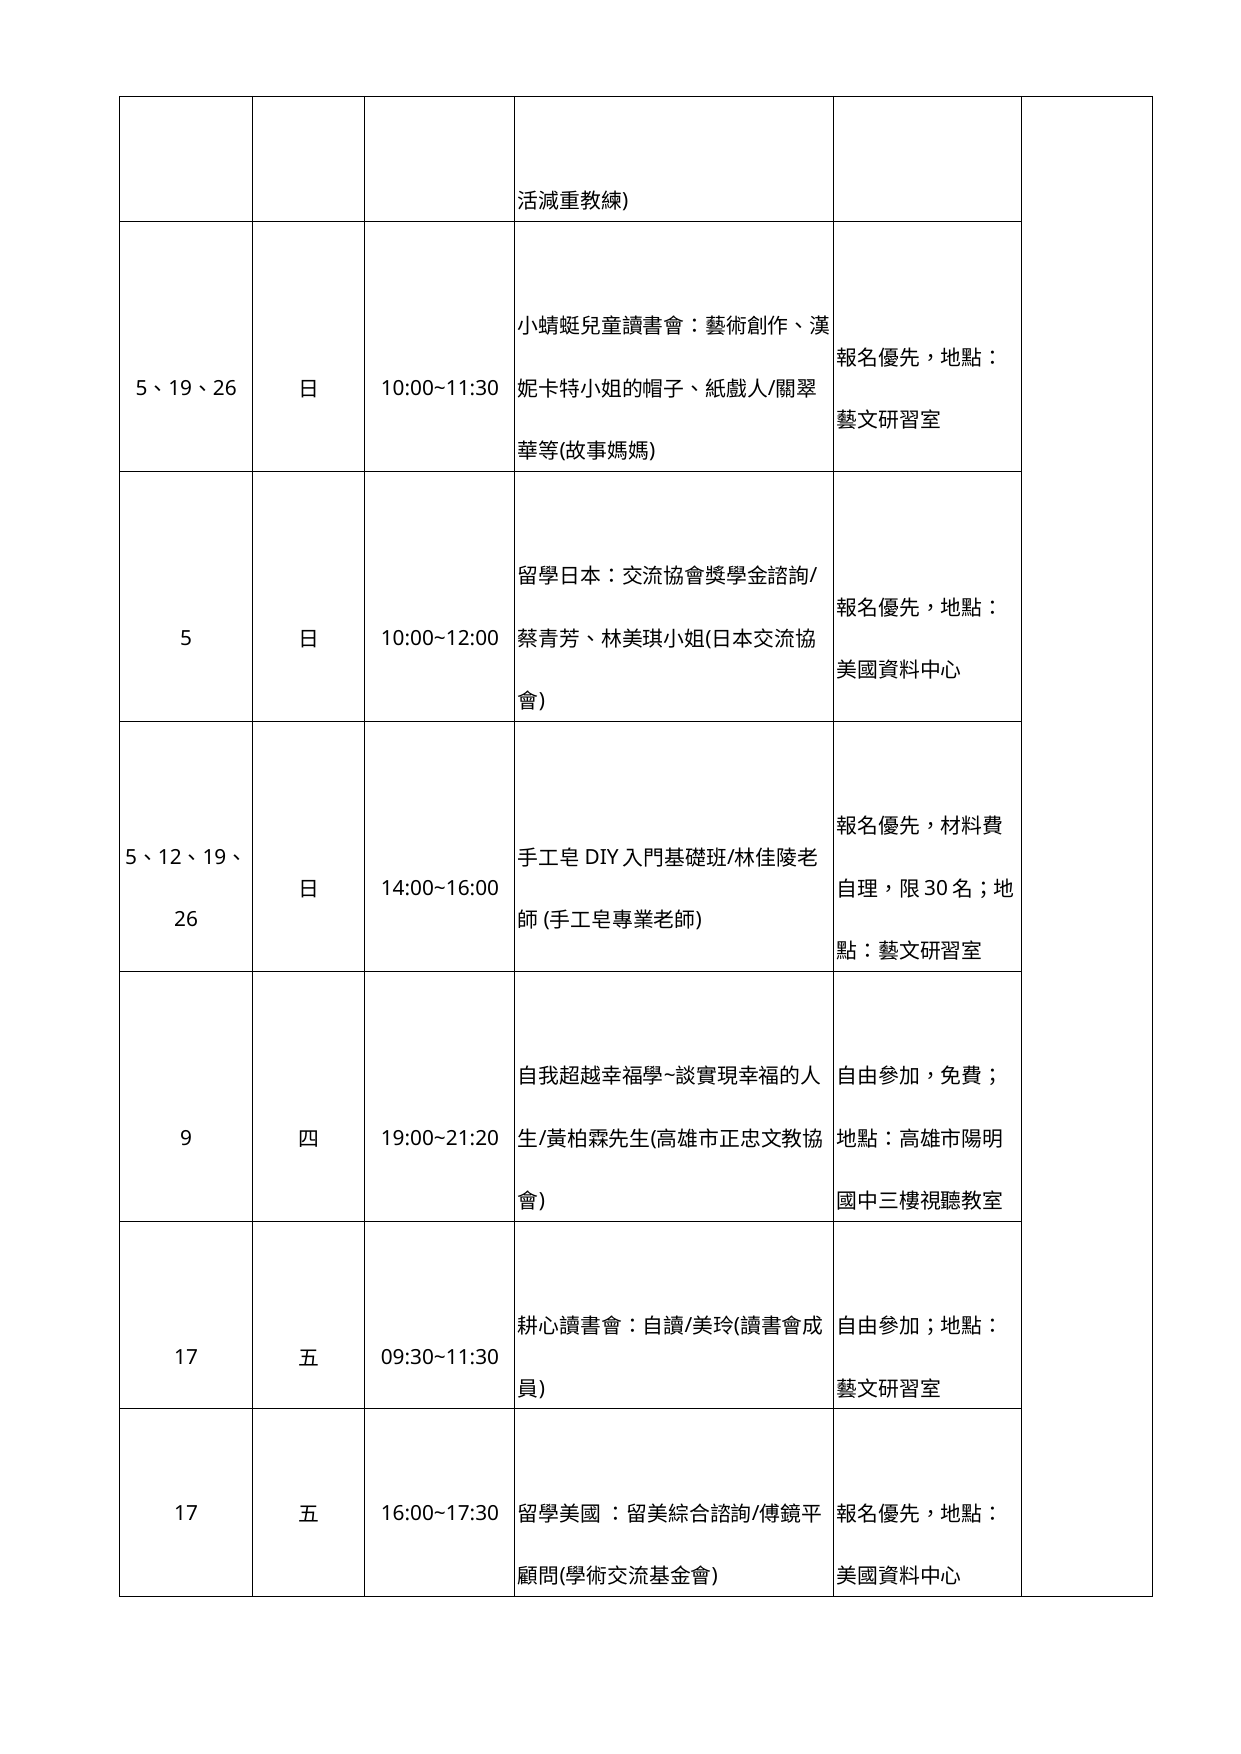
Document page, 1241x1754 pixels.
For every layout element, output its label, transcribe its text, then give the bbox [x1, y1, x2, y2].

table_cell 五 [253, 1409, 364, 1596]
table_cell 日 [253, 722, 364, 971]
table_cell 5、12、19、26 [120, 722, 252, 971]
table_cell 自我超越幸福學~談實現幸福的人生/黃柏霖先生(高雄市正忠文教協會) [515, 972, 833, 1221]
table_cell 17 [120, 1222, 252, 1408]
table_cell 5 [120, 472, 252, 721]
table_cell 5、19、26 [120, 222, 252, 471]
table_cell 17 [120, 1409, 252, 1596]
table_cell 活減重教練) [515, 97, 833, 221]
table_cell 10:00~11:30 [365, 222, 514, 471]
table_cell 14:00~16:00 [365, 722, 514, 971]
table_cell 16:00~17:30 [365, 1409, 514, 1596]
table_cell 日 [253, 472, 364, 721]
table_cell [1022, 97, 1152, 1596]
table_cell 自由參加；地點：藝文研習室 [834, 1222, 1021, 1408]
table_cell 報名優先，地點：美國資料中心 [834, 1409, 1021, 1596]
table_cell 09:30~11:30 [365, 1222, 514, 1408]
table_cell 自由參加，免費；地點：高雄市陽明國中三樓視聽教室 [834, 972, 1021, 1221]
table_cell [120, 97, 252, 221]
table_cell 手工皂DIY入門基礎班/林佳陵老師 (手工皂專業老師) [515, 722, 833, 971]
table_cell 報名優先，材料費自理，限30名；地點：藝文研習室 [834, 722, 1021, 971]
table_cell 五 [253, 1222, 364, 1408]
table_cell 9 [120, 972, 252, 1221]
table_cell 報名優先，地點：美國資料中心 [834, 472, 1021, 721]
table_cell 小蜻蜓兒童讀書會：藝術創作、漢妮卡特小姐的帽子、紙戲人/關翠華等(故事媽媽) [515, 222, 833, 471]
table_cell [365, 97, 514, 221]
table_cell 10:00~12:00 [365, 472, 514, 721]
table_cell 日 [253, 222, 364, 471]
table_cell 留學日本：交流協會獎學金諮詢/蔡青芳、林美琪小姐(日本交流協會) [515, 472, 833, 721]
table_cell [834, 97, 1021, 221]
table_cell [253, 97, 364, 221]
table_cell 耕心讀書會：自讀/美玲(讀書會成員) [515, 1222, 833, 1408]
table_cell 留學美國 ：留美綜合諮詢/傅鏡平顧問(學術交流基金會) [515, 1409, 833, 1596]
table_cell 報名優先，地點：藝文研習室 [834, 222, 1021, 471]
table_cell 19:00~21:20 [365, 972, 514, 1221]
table_cell 四 [253, 972, 364, 1221]
